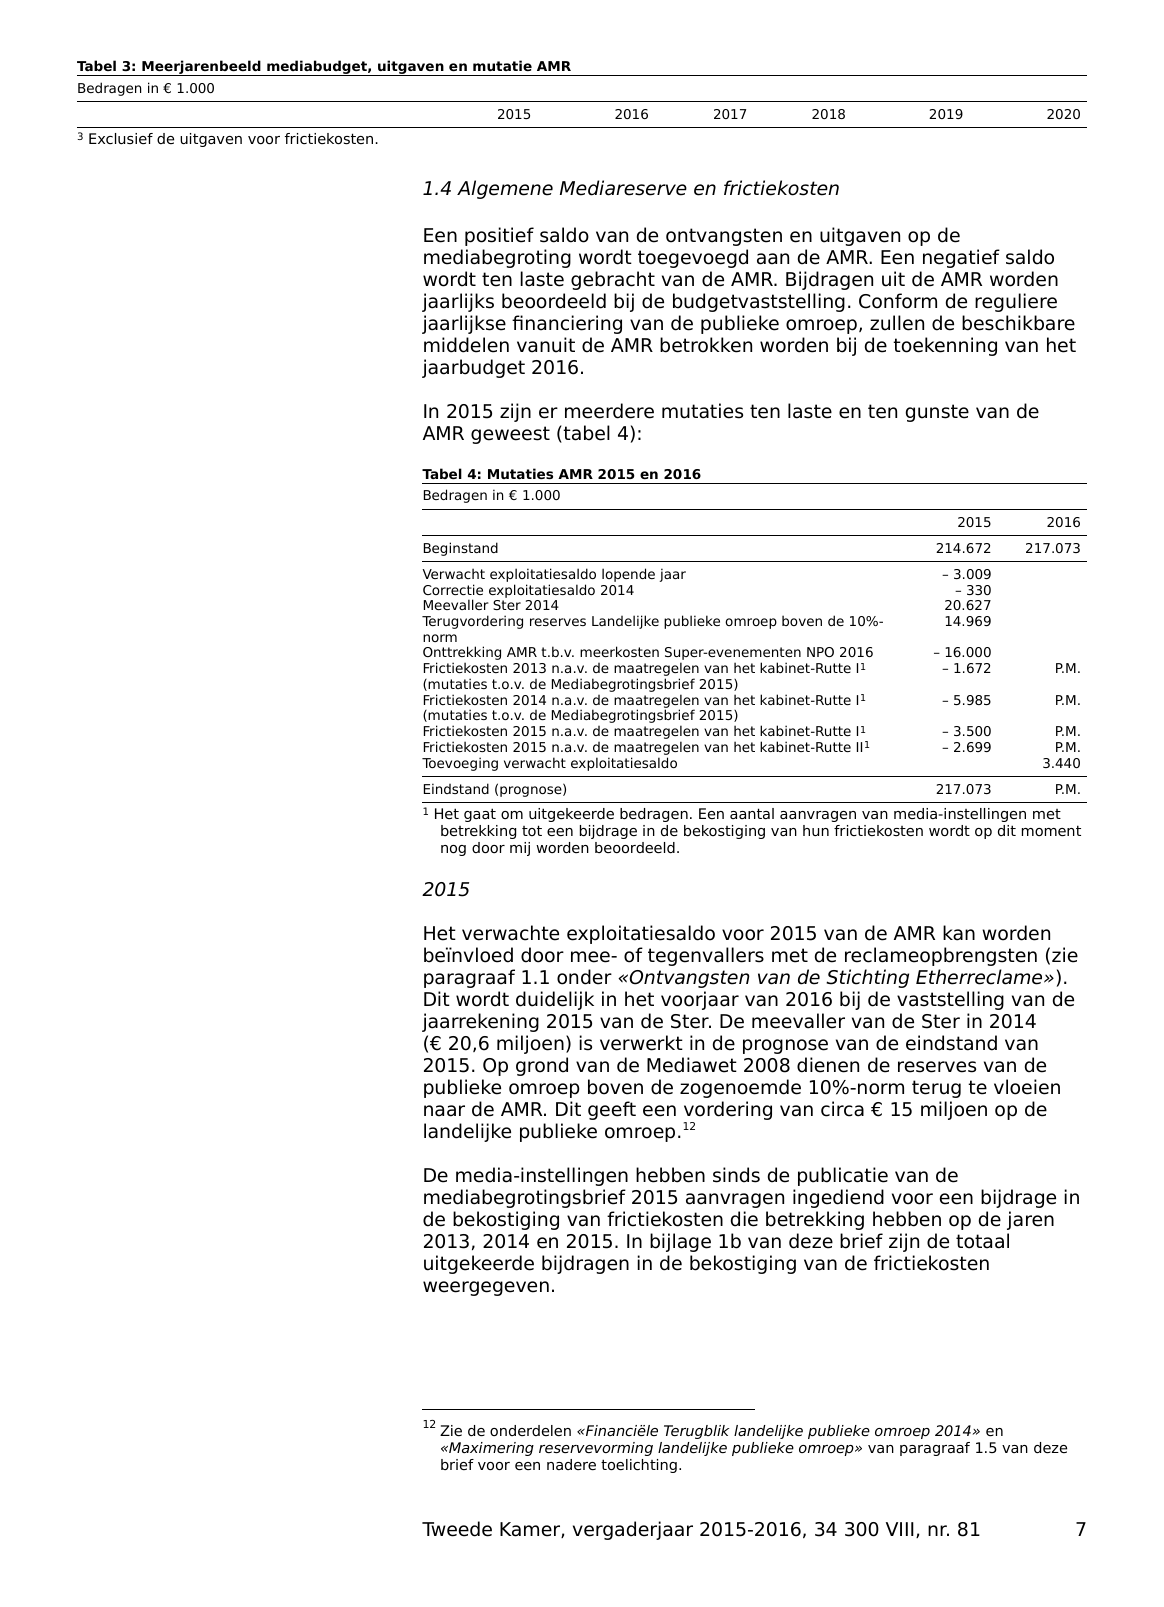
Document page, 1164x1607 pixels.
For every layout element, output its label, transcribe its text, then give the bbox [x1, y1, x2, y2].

table_cell Bedragen in € 1.000 [77, 76, 420, 101]
table_cell Beginstand [422, 536, 908, 561]
table_cell 20.627 [908, 598, 997, 614]
table_cell Frictiekosten 2013 n.a.v. de maatregelen van het kabinet-Rutte I1 (mutaties t.o.v. de Mediabegrotingsbrief 2015) [422, 661, 908, 692]
text Het verwachte exploitatiesaldo voor 2015 van de AMR kan worden beïnvloed door mee- of tegenvallers met de reclameopbrengsten (zie paragraaf 1.1 onder «Ontvangsten van de Stichting Etherreclame»). Dit wordt duidelijk in het voorjaar van 2016 bij de vaststelling van de jaarrekening 2015 van de Ster. De meevaller van de Ster in 2014 (€ 20,6 miljoen) is verwerkt in de prognose van de eindstand van 2015. Op grond van de Mediawet 2008 dienen de reserves van de publieke omroep boven de zogenoemde 10%-norm terug te vloeien naar de AMR. Dit geeft een vordering van circa € 15 miljoen op de landelijke publieke omroep. [422, 923, 1087, 1143]
text Een positief saldo van de ontvangsten en uitgaven op de mediabegroting wordt toegevoegd aan de AMR. Een negatief saldo wordt ten laste gebracht van de AMR. Bijdragen uit de AMR worden jaarlijks beoordeeld bij de budgetvaststelling. Conform de reguliere jaarlijkse financiering van de publieke omroep, zullen de beschikbare middelen vanuit de AMR betrokken worden bij de toekenning van het jaarbudget 2016. [422, 225, 1087, 379]
table_cell 3 Exclusief de uitgaven voor frictiekosten. [77, 128, 1087, 148]
table_cell 2016 [998, 510, 1087, 535]
table_cell Terugvordering reserves Landelijke publieke omroep boven de 10%-norm [422, 614, 908, 645]
table_cell [998, 583, 1087, 598]
table_cell [998, 614, 1087, 645]
text De media-instellingen hebben sinds de publicatie van de mediabegrotingsbrief 2015 aanvragen ingediend voor een bijdrage in de bekostiging van frictiekosten die betrekking hebben op de jaren 2013, 2014 en 2015. In bijlage 1b van deze brief zijn de totaal uitgekeerde bijdragen in de bekostiging van de frictiekosten weergegeven. [422, 1165, 1087, 1297]
table_cell – 330 [908, 583, 997, 598]
table_header Tabel 3: Meerjarenbeeld mediabudget, uitgaven en mutatie AMR [77, 59, 1087, 75]
table_cell 2020 [969, 102, 1087, 127]
table_cell Frictiekosten 2015 n.a.v. de maatregelen van het kabinet-Rutte I1 [422, 724, 908, 740]
table_cell [77, 102, 420, 127]
table_cell 3.440 [998, 755, 1087, 776]
subtitle 1.4 Algemene Mediareserve en frictiekosten [422, 178, 1087, 200]
table_cell Toevoeging verwacht exploitatiesaldo [422, 755, 908, 776]
table_cell [998, 484, 1087, 509]
table_cell 2019 [852, 102, 969, 127]
table_cell – 3.500 [908, 724, 997, 740]
table_cell Meevaller Ster 2014 [422, 598, 908, 614]
table_cell Frictiekosten 2014 n.a.v. de maatregelen van het kabinet-Rutte I1 (mutaties t.o.v. de Mediabegrotingsbrief 2015) [422, 693, 908, 724]
table_cell [908, 484, 997, 509]
table_cell [753, 76, 852, 101]
table_cell 217.073 [908, 777, 997, 802]
table_cell 2015 [908, 510, 997, 535]
table_cell [852, 76, 969, 101]
table_cell P.M. [998, 661, 1087, 692]
table_cell – 1.672 [908, 661, 997, 692]
table_cell 2015 [420, 102, 537, 127]
subtitle 2015 [422, 879, 1087, 901]
table_cell Onttrekking AMR t.b.v. meerkosten Super-evenementen NPO 2016 [422, 645, 908, 661]
table_cell Bedragen in € 1.000 [422, 484, 908, 509]
table_cell – 5.985 [908, 693, 997, 724]
table_cell [420, 76, 537, 101]
table_cell P.M. [998, 724, 1087, 740]
table_cell P.M. [998, 777, 1087, 802]
table_cell Verwacht exploitatiesaldo lopende jaar [422, 562, 908, 582]
table_cell Correctie exploitatiesaldo 2014 [422, 583, 908, 598]
table_cell 214.672 [908, 536, 997, 561]
table_cell [537, 76, 654, 101]
table_cell – 16.000 [908, 645, 997, 661]
table_cell [998, 562, 1087, 582]
table_cell Eindstand (prognose) [422, 777, 908, 802]
table_cell 2016 [537, 102, 654, 127]
table_cell 217.073 [998, 536, 1087, 561]
text In 2015 zijn er meerdere mutaties ten laste en ten gunste van de AMR geweest (tabel 4): [422, 401, 1087, 445]
table_cell – 2.699 [908, 740, 997, 755]
table_cell Frictiekosten 2015 n.a.v. de maatregelen van het kabinet-Rutte II1 [422, 740, 908, 755]
table_cell [969, 76, 1087, 101]
table_cell 2017 [655, 102, 753, 127]
table_cell 2018 [753, 102, 852, 127]
table_cell 14.969 [908, 614, 997, 645]
table_cell [422, 510, 908, 535]
table_cell P.M. [998, 740, 1087, 755]
table_cell [908, 755, 997, 776]
table_cell [655, 76, 753, 101]
table_cell 1 Het gaat om uitgekeerde bedragen. Een aantal aanvragen van media-instellingen met betrekking tot een bijdrage in de bekostiging van hun frictiekosten wordt op dit moment nog door mij worden beoordeeld. [422, 803, 1087, 857]
table_cell P.M. [998, 693, 1087, 724]
table_header Tabel 4: Mutaties AMR 2015 en 2016 [422, 467, 1087, 482]
text Zie de onderdelen «Financiële Terugblik landelijke publieke omroep 2014» en «Maximering reservevorming landelijke publieke omroep» van paragraaf 1.5 van deze brief voor een nadere toelichting. [422, 1418, 1087, 1474]
table_cell [998, 645, 1087, 661]
table_cell – 3.009 [908, 562, 997, 582]
table_cell [998, 598, 1087, 614]
